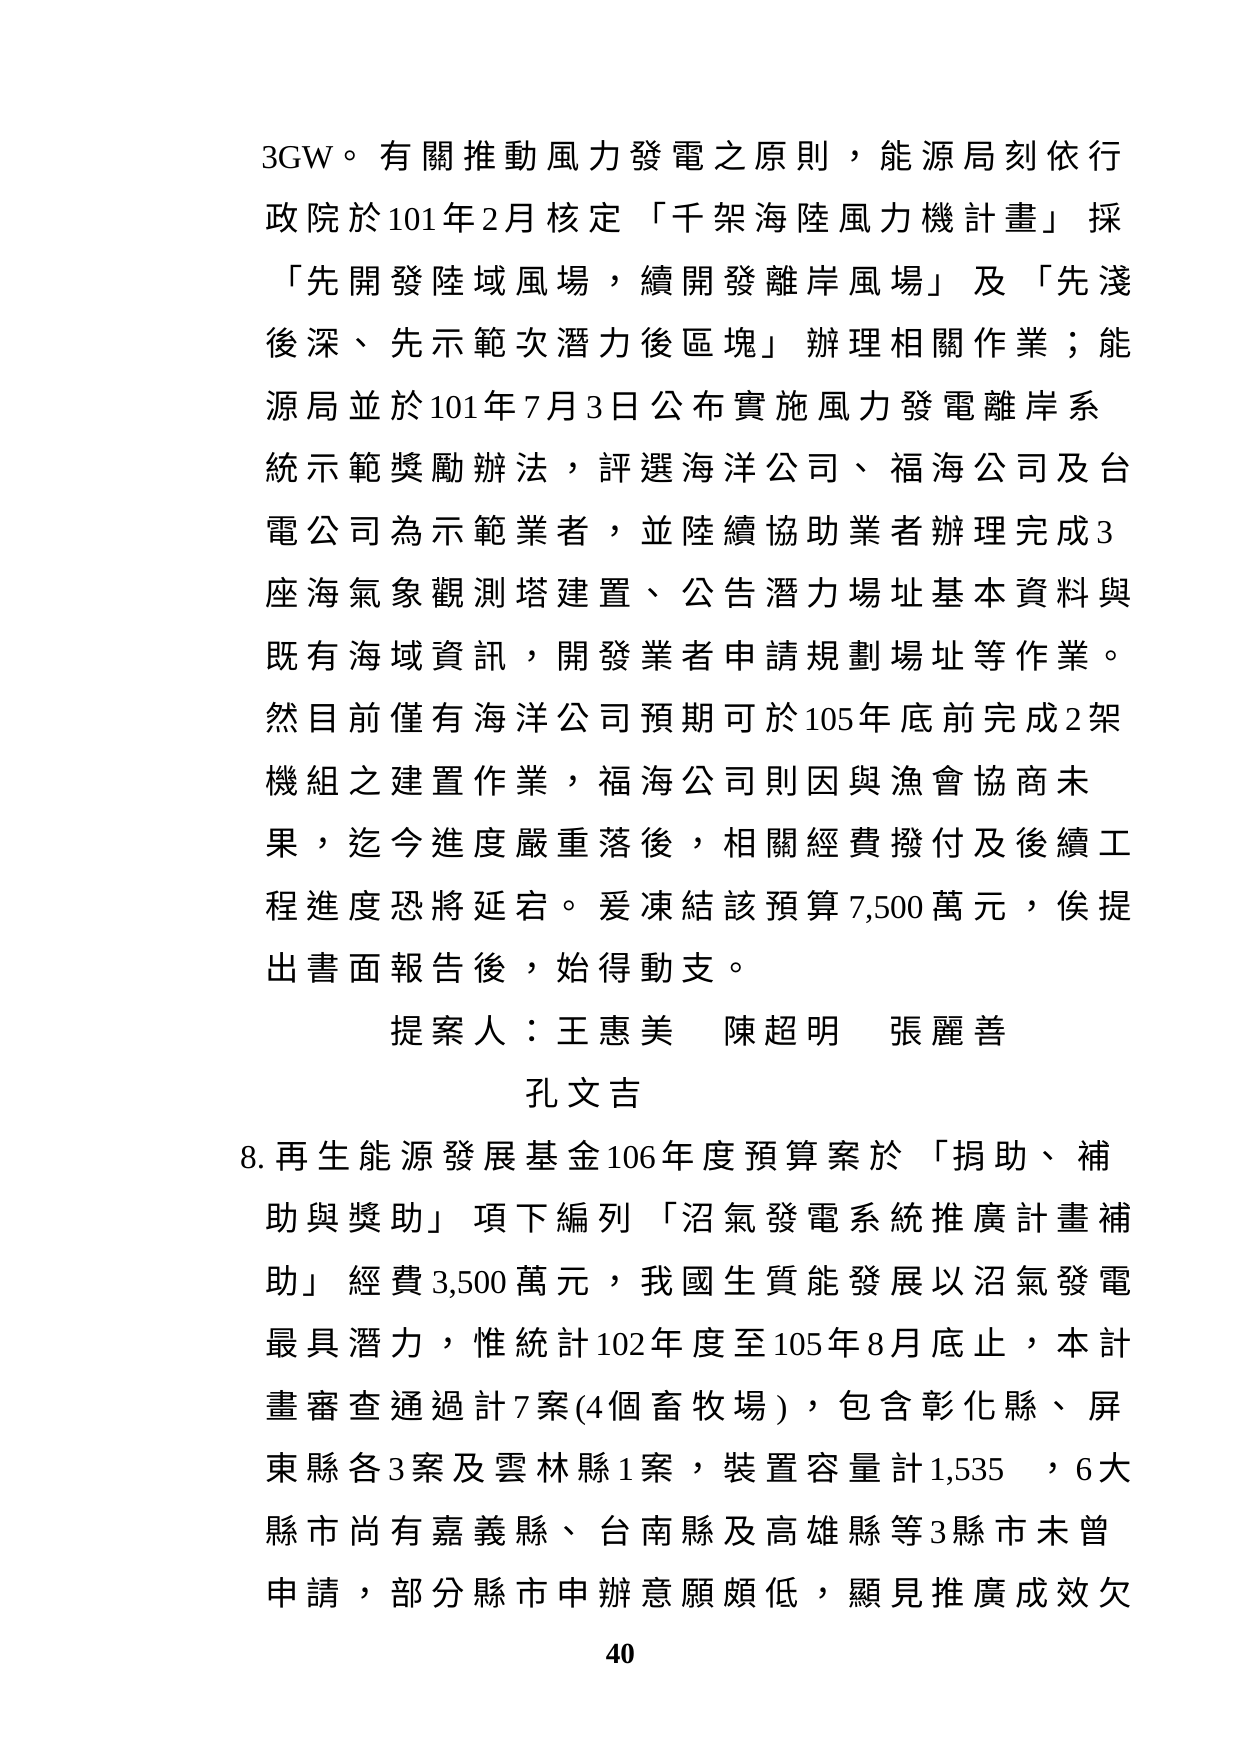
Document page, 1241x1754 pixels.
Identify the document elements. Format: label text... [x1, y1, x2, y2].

list 3GW。有關推動風力發電之原則，能源局刻依行政院於101年2月核定「千架海陸風力機計畫」採「先開發陸域風場，續開發離岸風場」及「先淺後深、先示範次潛力後區塊」辦理相關作業；能源局並於101年7月3日公布實施風力發電離岸系統示範獎勵辦法，評選海洋公司、福海公司及台電公司為示範業者，並陸續協助業者辦理完成3座海氣象觀測塔建置、公告潛力場址基本資料與既有海域資訊，開發業者申請規劃場址等作業。然目前僅有海洋公司預期可於105年底前完成2架機組之建置作業，福海公司則因與漁會協商未果，迄今進度嚴重落後，相關經費撥付及後續工程進度恐將延宕。爰凍結該預算7,500萬元，俟提出書面報告後，始得動支。 [230, 112, 1136, 987]
text 提案人：王惠美 陳超明 張麗善 孔文吉 [382, 987, 1032, 1112]
list 再生能源發展基金106年度預算案於「捐助、補助與獎助」項下編列「沼氣發電系統推廣計畫補助」經費3,500萬元，我國生質能發展以沼氣發電最具潛力，惟統計102年度至105年8月底止，本計畫審查通過計7案(4個畜牧場)，包含彰化縣、屏東縣各3案及雲林縣1案，裝置容量計1,535，6大縣市尚有嘉義縣、台南縣及高雄縣等3縣市未曾申請，部分縣市申辦意願頗低，顯見推廣成效欠 [230, 1112, 1136, 1612]
